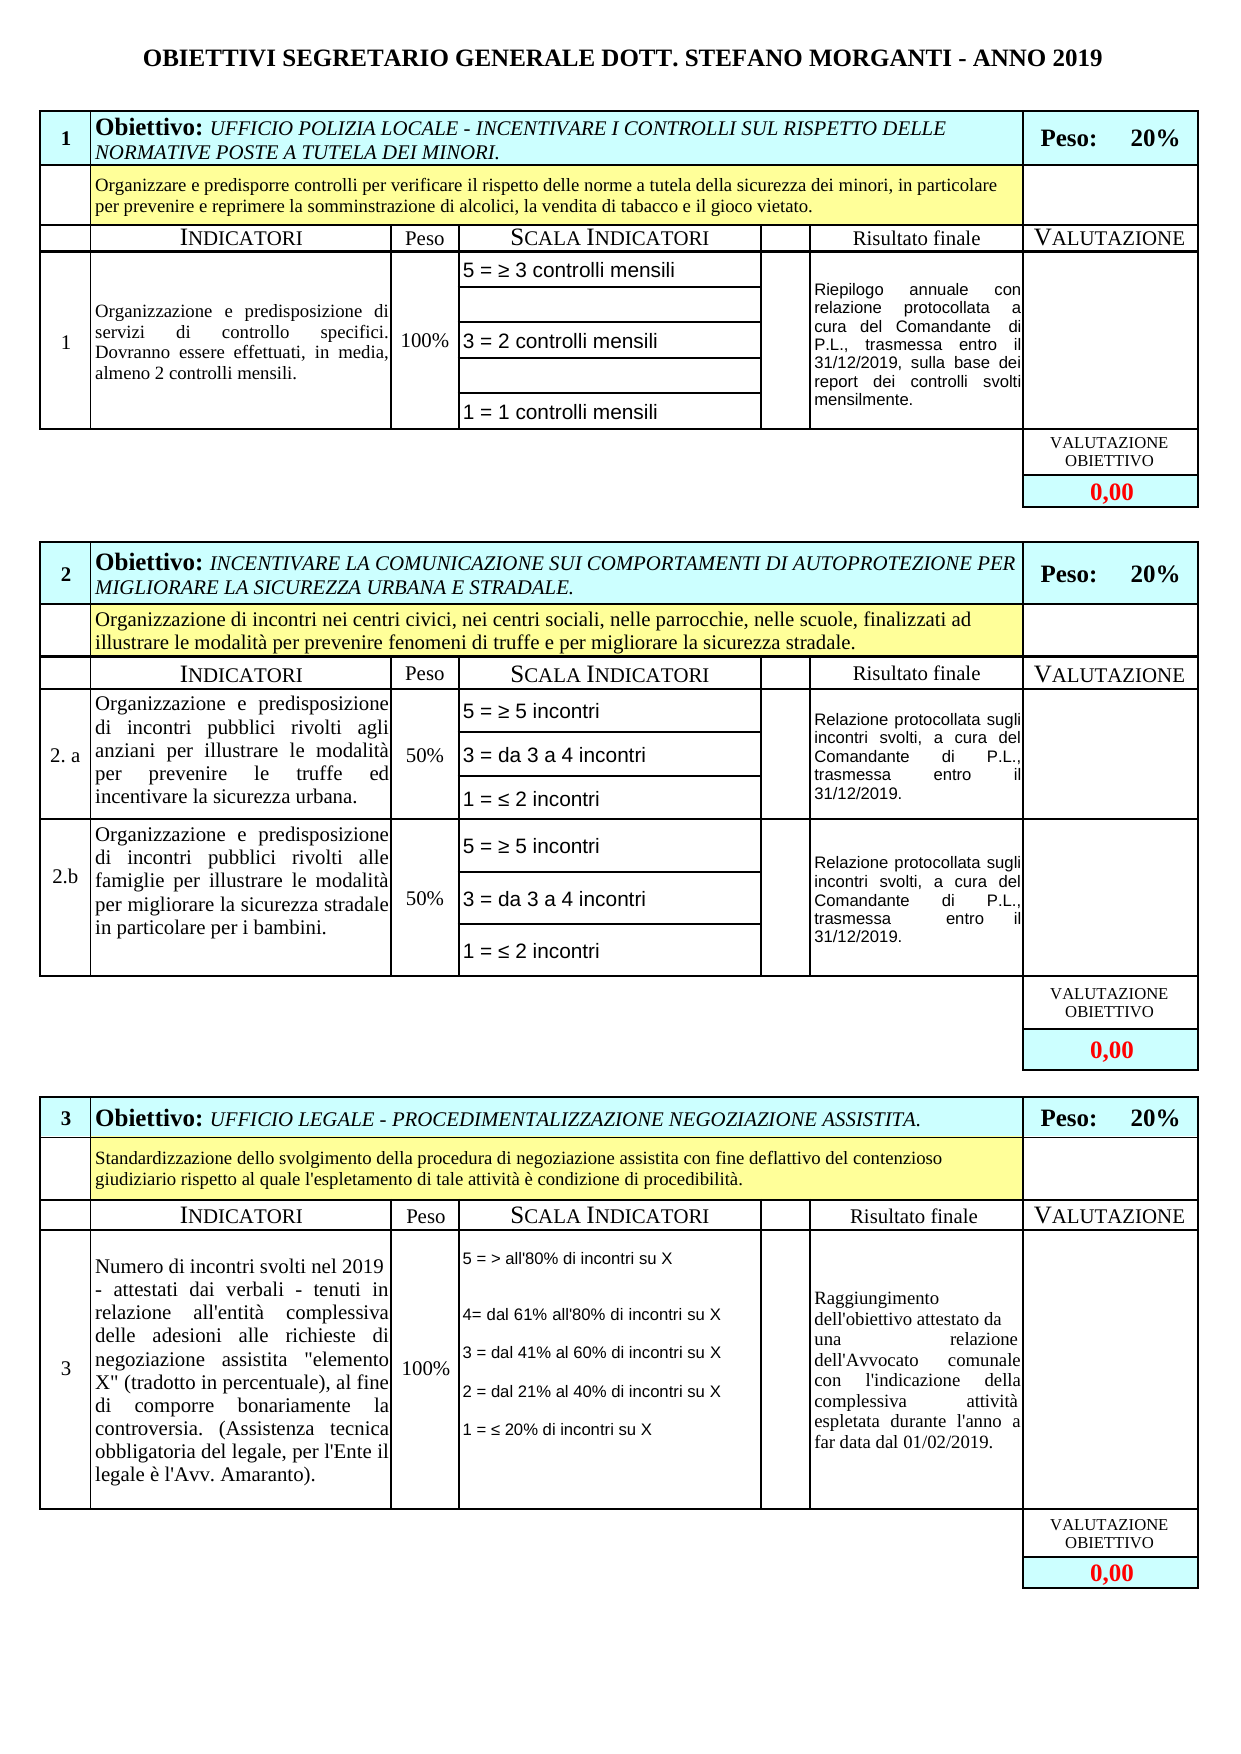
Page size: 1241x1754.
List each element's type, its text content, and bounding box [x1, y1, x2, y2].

table_header Peso: 20% [1024, 543, 1197, 603]
table_cell 1 = ≤ 2 incontri [460, 925, 760, 975]
table_header Peso: 20% [1024, 1098, 1197, 1136]
table_cell SCALA INDICATORI [460, 226, 760, 250]
table_cell Risultato finale [811, 658, 1022, 688]
table_cell [460, 288, 760, 321]
table_cell [41, 226, 90, 250]
table_cell [1024, 820, 1197, 975]
table_cell 0,00 [1024, 1558, 1197, 1587]
text OBIETTIVI SEGRETARIO GENERALE DOTT. STEFANO MORGANTI - ANNO 2019 [143, 43, 1211, 72]
table_header 2 [41, 543, 90, 603]
table_header Obiettivo: UFFICIO POLIZIA LOCALE - INCENTIVARE I CONTROLLI SUL RISPETTO DELLE NORMATIVE POSTE A TUTELA DEI MINORI. [91, 112, 1022, 164]
table_cell Riepilogo annuale con relazione protocollata a cura del Comandante di P.L., trasmessa entro il 31/12/2019, sulla base dei report dei controlli svolti mensilmente. [811, 253, 1022, 427]
table_cell Standardizzazione dello svolgimento della procedura di negoziazione assistita con fine deflattivo del contenzioso giudiziario rispetto al quale l'espletamento di tale attività è condizione di procedibilità. [91, 1138, 1022, 1199]
table_cell [41, 605, 90, 655]
table_cell [762, 820, 809, 975]
table_cell [40, 1510, 1022, 1587]
table_cell 0,00 [1024, 476, 1197, 506]
table_cell SCALA INDICATORI [460, 658, 760, 688]
table_cell SCALA INDICATORI [460, 1201, 760, 1229]
table_header Obiettivo: UFFICIO LEGALE - PROCEDIMENTALIZZAZIONE NEGOZIAZIONE ASSISTITA. [91, 1098, 1022, 1136]
table_cell INDICATORI [91, 658, 390, 688]
table_cell Relazione protocollata sugli incontri svolti, a cura del Comandante di P.L., trasmessa entro il 31/12/2019. [811, 690, 1022, 818]
table_cell VALUTAZIONE OBIETTIVO [1024, 430, 1197, 474]
table_cell Relazione protocollata sugli incontri svolti, a cura del Comandante di P.L., trasmessa entro il 31/12/2019. [811, 820, 1022, 975]
table_cell [762, 253, 809, 427]
table_cell VALUTAZIONE OBIETTIVO [1024, 1510, 1197, 1556]
table_cell [762, 1231, 809, 1508]
table_cell 50% [392, 690, 458, 818]
table_cell 1 = 1 controlli mensili [460, 394, 760, 427]
table_cell [1024, 253, 1197, 427]
table_cell [762, 226, 809, 250]
table_cell [41, 1138, 90, 1199]
table_header Peso: 20% [1024, 112, 1197, 164]
table_cell 3 [41, 1231, 90, 1508]
table_cell 50% [392, 820, 458, 975]
table_cell 0,00 [1024, 1030, 1197, 1069]
table_cell 2.b [41, 820, 90, 975]
table_cell [41, 1201, 90, 1229]
table_cell Raggiungimento dell'obiettivo attestato da una relazione dell'Avvocato comunale con l'indicazione della complessiva attività espletata durante l'anno a far data dal 01/02/2019. [811, 1231, 1022, 1508]
table_cell 100% [392, 253, 458, 427]
table_cell INDICATORI [91, 226, 390, 250]
table_cell [1024, 166, 1197, 224]
table_cell INDICATORI [91, 1201, 390, 1229]
table_cell [41, 166, 90, 224]
table_cell Peso [392, 1201, 458, 1229]
table_header Obiettivo: INCENTIVARE LA COMUNICAZIONE SUI COMPORTAMENTI DI AUTOPROTEZIONE PER MIGLIORARE LA SICUREZZA URBANA E STRADALE. [91, 543, 1022, 603]
table_cell VALUTAZIONE OBIETTIVO [1024, 977, 1197, 1027]
table_cell 1 = ≤ 2 incontri [460, 777, 760, 818]
table_cell Organizzazione e predisposizione di incontri pubblici rivolti agli anziani per illustrare le modalità per prevenire le truffe ed incentivare la sicurezza urbana. [91, 690, 390, 818]
table_cell [762, 1201, 809, 1229]
table_cell [1024, 1138, 1197, 1199]
table_cell [40, 977, 1022, 1069]
table_cell VALUTAZIONE [1024, 226, 1197, 250]
table_header 3 [41, 1098, 90, 1136]
table_cell Organizzare e predisporre controlli per verificare il rispetto delle norme a tutela della sicurezza dei minori, in particolare per prevenire e reprimere la somminstrazione di alcolici, la vendita di tabacco e il gioco vietato. [91, 166, 1022, 224]
table_cell Numero di incontri svolti nel 2019 - attestati dai verbali - tenuti in relazione all'entità complessiva delle adesioni alle richieste di negoziazione assistita "elemento X" (tradotto in percentuale), al fine di comporre bonariamente la controversia. (Assistenza tecnica obbligatoria del legale, per l'Ente il legale è l'Avv. Amaranto). [91, 1231, 390, 1508]
table_cell 3 = da 3 a 4 incontri [460, 873, 760, 923]
table_cell 3 = da 3 a 4 incontri [460, 733, 760, 775]
table_cell 5 = > all'80% di incontri su X 4= dal 61% all'80% di incontri su X 3 = dal 41% al 60% di incontri su X 2 = dal 21% al 40% di incontri su X 1 = ≤ 20% di incontri su X [460, 1231, 760, 1508]
table_cell VALUTAZIONE [1024, 1201, 1197, 1229]
table_cell Risultato finale [811, 1201, 1022, 1229]
table_cell Organizzazione e predisposizione di incontri pubblici rivolti alle famiglie per illustrare le modalità per migliorare la sicurezza stradale in particolare per i bambini. [91, 820, 390, 975]
table_cell Peso [392, 658, 458, 688]
table_cell 2. a [41, 690, 90, 818]
table_cell Organizzazione e predisposizione di servizi di controllo specifici. Dovranno essere effettuati, in media, almeno 2 controlli mensili. [91, 253, 390, 427]
table_cell 5 = ≥ 5 incontri [460, 820, 760, 871]
table_cell 3 = 2 controlli mensili [460, 323, 760, 357]
table_cell Organizzazione di incontri nei centri civici, nei centri sociali, nelle parrocchie, nelle scuole, finalizzati ad illustrare le modalità per prevenire fenomeni di truffe e per migliorare la sicurezza stradale. [91, 605, 1022, 655]
table_cell [41, 658, 90, 688]
table_cell Peso [392, 226, 458, 250]
table_cell 5 = ≥ 3 controlli mensili [460, 253, 760, 286]
table_cell [1024, 605, 1197, 655]
table_cell [460, 359, 760, 392]
table_cell VALUTAZIONE [1024, 658, 1197, 688]
table_cell 1 [41, 253, 90, 427]
table_cell 100% [392, 1231, 458, 1508]
table_cell [762, 658, 809, 688]
table_cell [1024, 1231, 1197, 1508]
table_cell [1024, 690, 1197, 818]
table_cell Risultato finale [811, 226, 1022, 250]
table_cell [40, 430, 1022, 506]
table_cell [762, 690, 809, 818]
table_cell 5 = ≥ 5 incontri [460, 690, 760, 731]
table_header 1 [41, 112, 90, 164]
